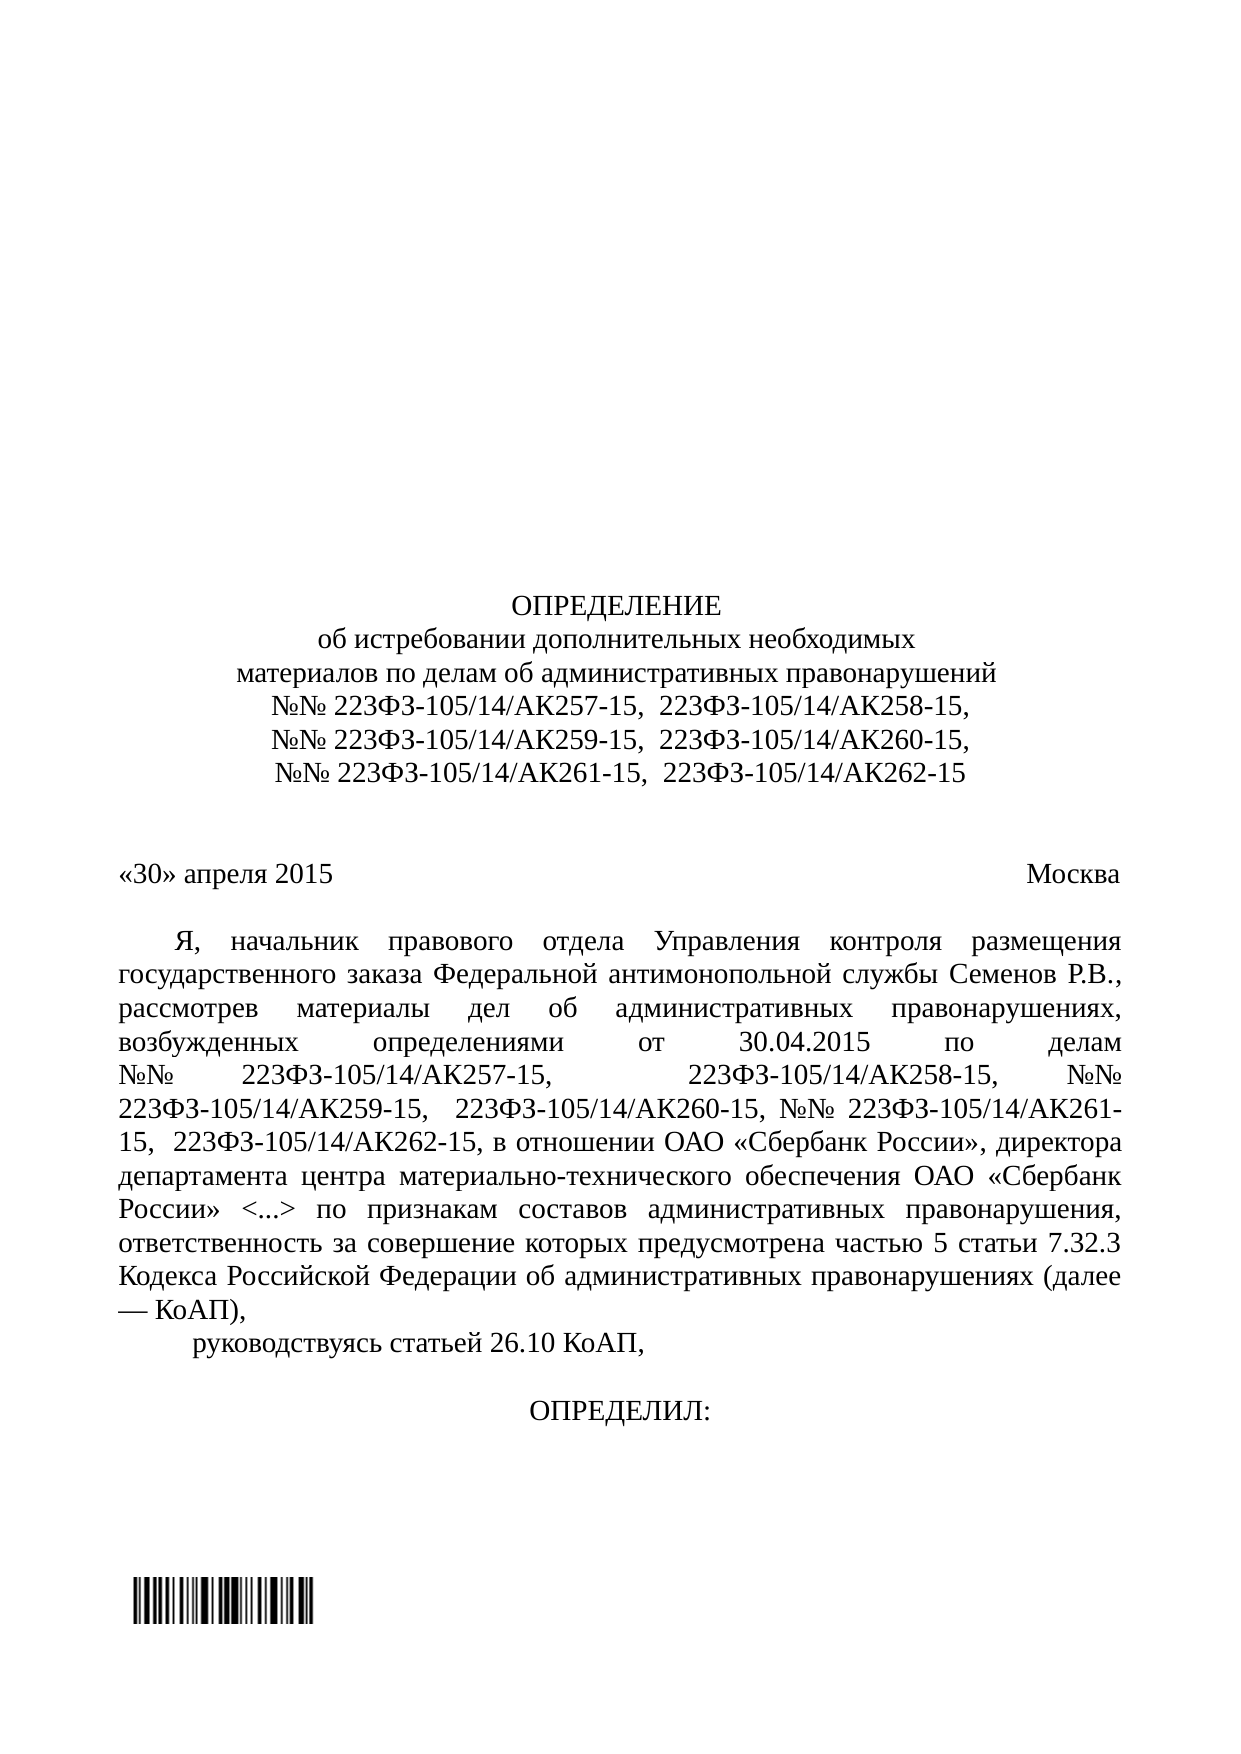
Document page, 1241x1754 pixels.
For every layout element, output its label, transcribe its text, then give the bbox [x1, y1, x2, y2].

text №№ 223ФЗ-105/14/АК261-15, 223ФЗ-105/14/АК262-15 [118, 755, 1122, 789]
text руководствуясь статьей 26.10 КоАП, [118, 1326, 1122, 1359]
text №№ 223ФЗ-105/14/АК259-15, 223ФЗ-105/14/АК260-15, [118, 722, 1122, 755]
text №№ 223ФЗ-105/14/АК257-15, 223ФЗ-105/14/АК258-15, [118, 688, 1122, 722]
text материалов по делам об административных правонарушений [118, 655, 1122, 688]
text ОПРЕДЕЛИЛ: [118, 1393, 1122, 1426]
text ОПРЕДЕЛЕНИЕ [118, 588, 1122, 621]
text «30» апреля 2015 Москва [118, 856, 1122, 889]
text Я, начальник правового отдела Управления контроля размещения государственного заказа Федеральной антимонопольной службы Семенов Р.В., рассмотрев материалы дел об административных правонарушениях, возбужденных определениями от 30.04.2015 по делам №№ 223ФЗ-105/14/АК257-15, 223ФЗ-105/14/АК258-15, №№ 223ФЗ-105/14/АК259-15, 223ФЗ-105/14/АК260-15, №№ 223ФЗ-105/14/АК261-15, 223ФЗ-105/14/АК262-15, в отношении ОАО «Сбербанк России», директора департамента центра материально-технического обеспечения ОАО «Сбербанк России» <...> по признакам составов административных правонарушения, ответственность за совершение которых предусмотрена частью 5 статьи 7.32.3 Кодекса Российской Федерации об административных правонарушениях (далее — КоАП), [118, 923, 1122, 1326]
text об истребовании дополнительных необходимых [118, 621, 1122, 655]
picture [118, 1577, 331, 1624]
